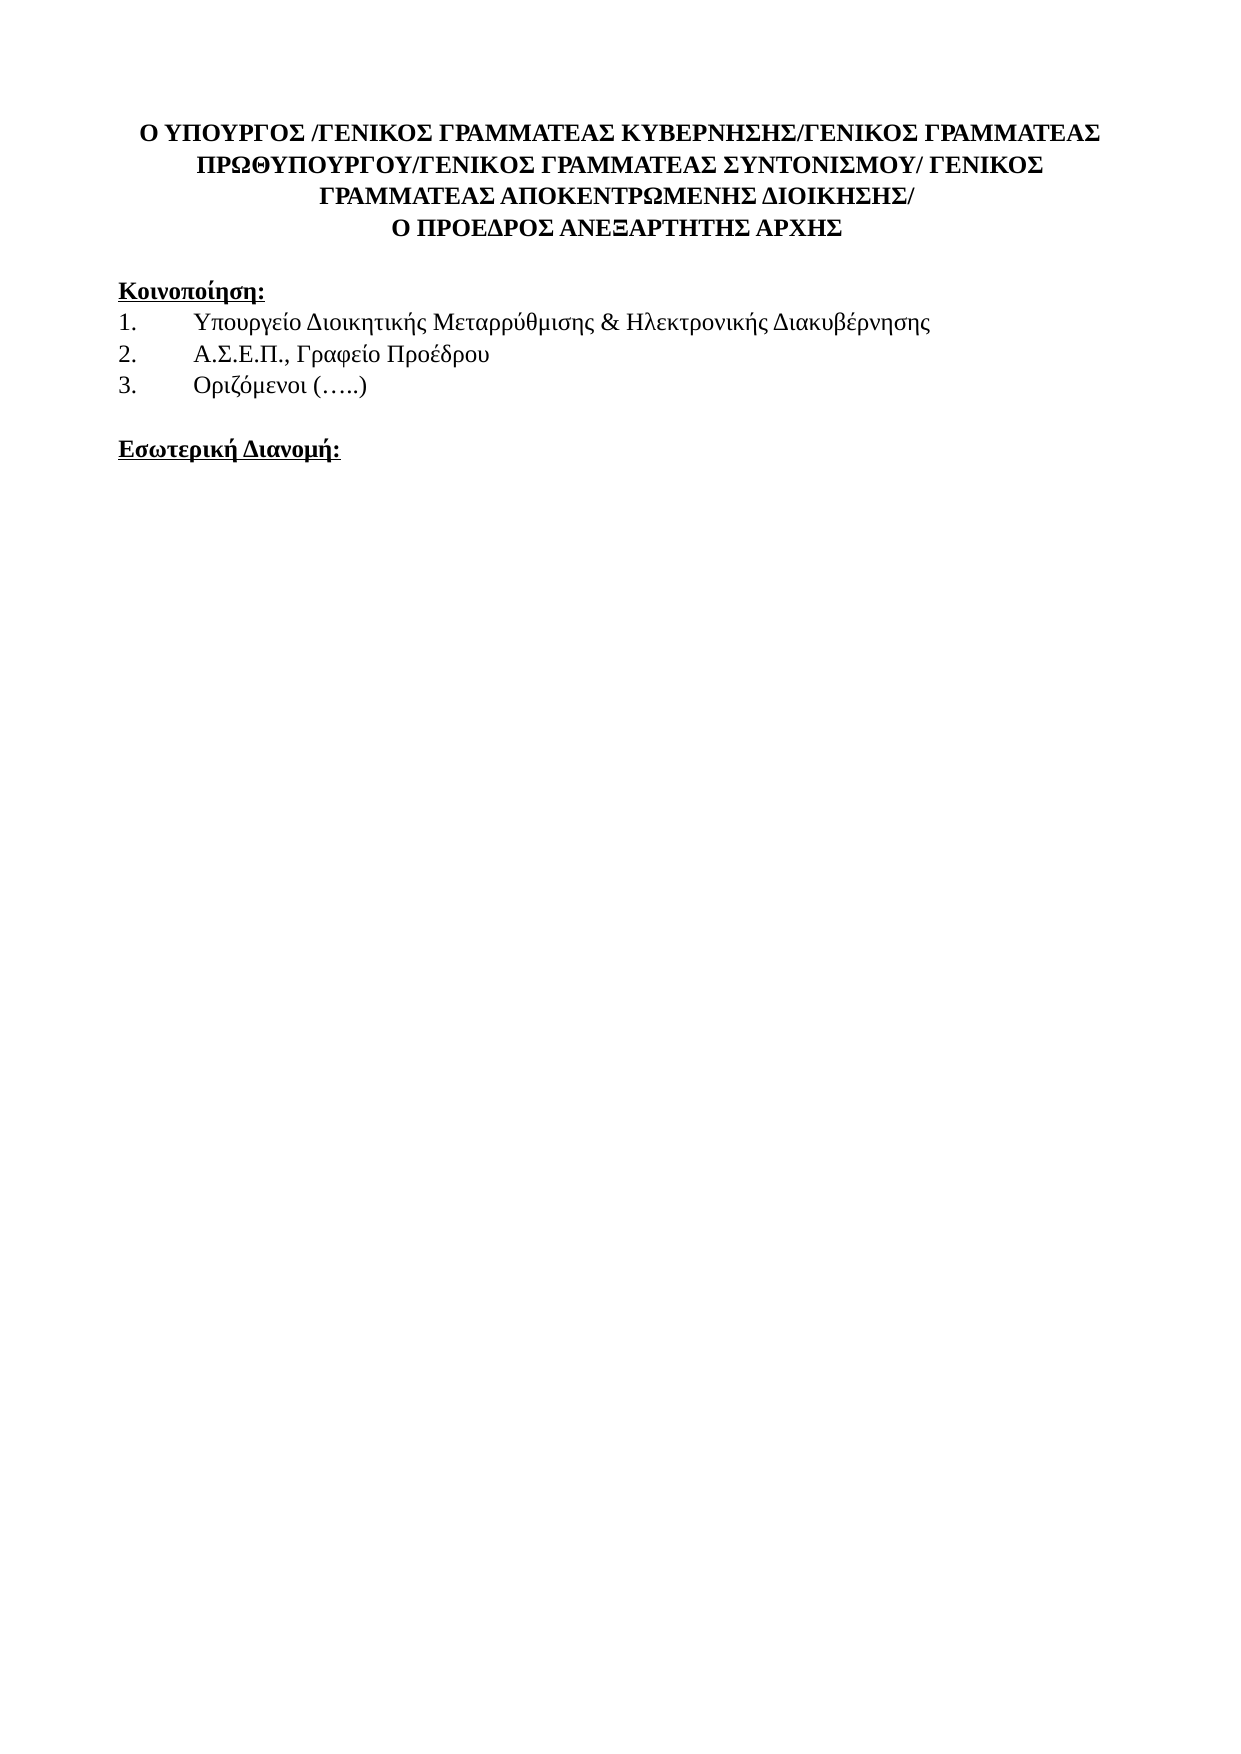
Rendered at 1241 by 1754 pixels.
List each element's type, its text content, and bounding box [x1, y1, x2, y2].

text Ο ΥΠΟΥΡΓΟΣ /ΓΕΝΙΚΟΣ ΓΡΑΜΜΑΤΕΑΣ ΚΥΒΕΡΝΗΣΗΣ/ΓΕΝΙΚΟΣ ΓΡΑΜΜΑΤΕΑΣ ΠΡΩΘΥΠΟΥΡΓΟΥ/ΓΕΝΙΚOΣ ΓΡΑΜΜΑΤΕΑΣ ΣΥΝΤΟΝΙΣΜΟΥ/ ΓΕΝΙΚΟΣ ΓΡΑΜΜΑΤΕΑΣ ΑΠΟΚΕΝΤΡΩΜΕΝΗΣ ΔΙΟΙΚΗΣΗΣ/ [118, 118, 1122, 210]
list Υπουργείο Διοικητικής Μεταρρύθμισης & Ηλεκτρονικής Διακυβέρνησης [118, 307, 1122, 336]
text Εσωτερική Διανομή: [118, 434, 1122, 462]
list Α.Σ.Ε.Π., Γραφείο Προέδρου [118, 339, 1122, 368]
list Οριζόμενοι (…..) [118, 371, 1122, 399]
text Κοινοποίηση: [118, 276, 1122, 305]
text Ο ΠΡΟΕΔΡΟΣ ΑΝΕΞΑΡΤΗΤΗΣ ΑΡΧΗΣ [118, 213, 1122, 242]
